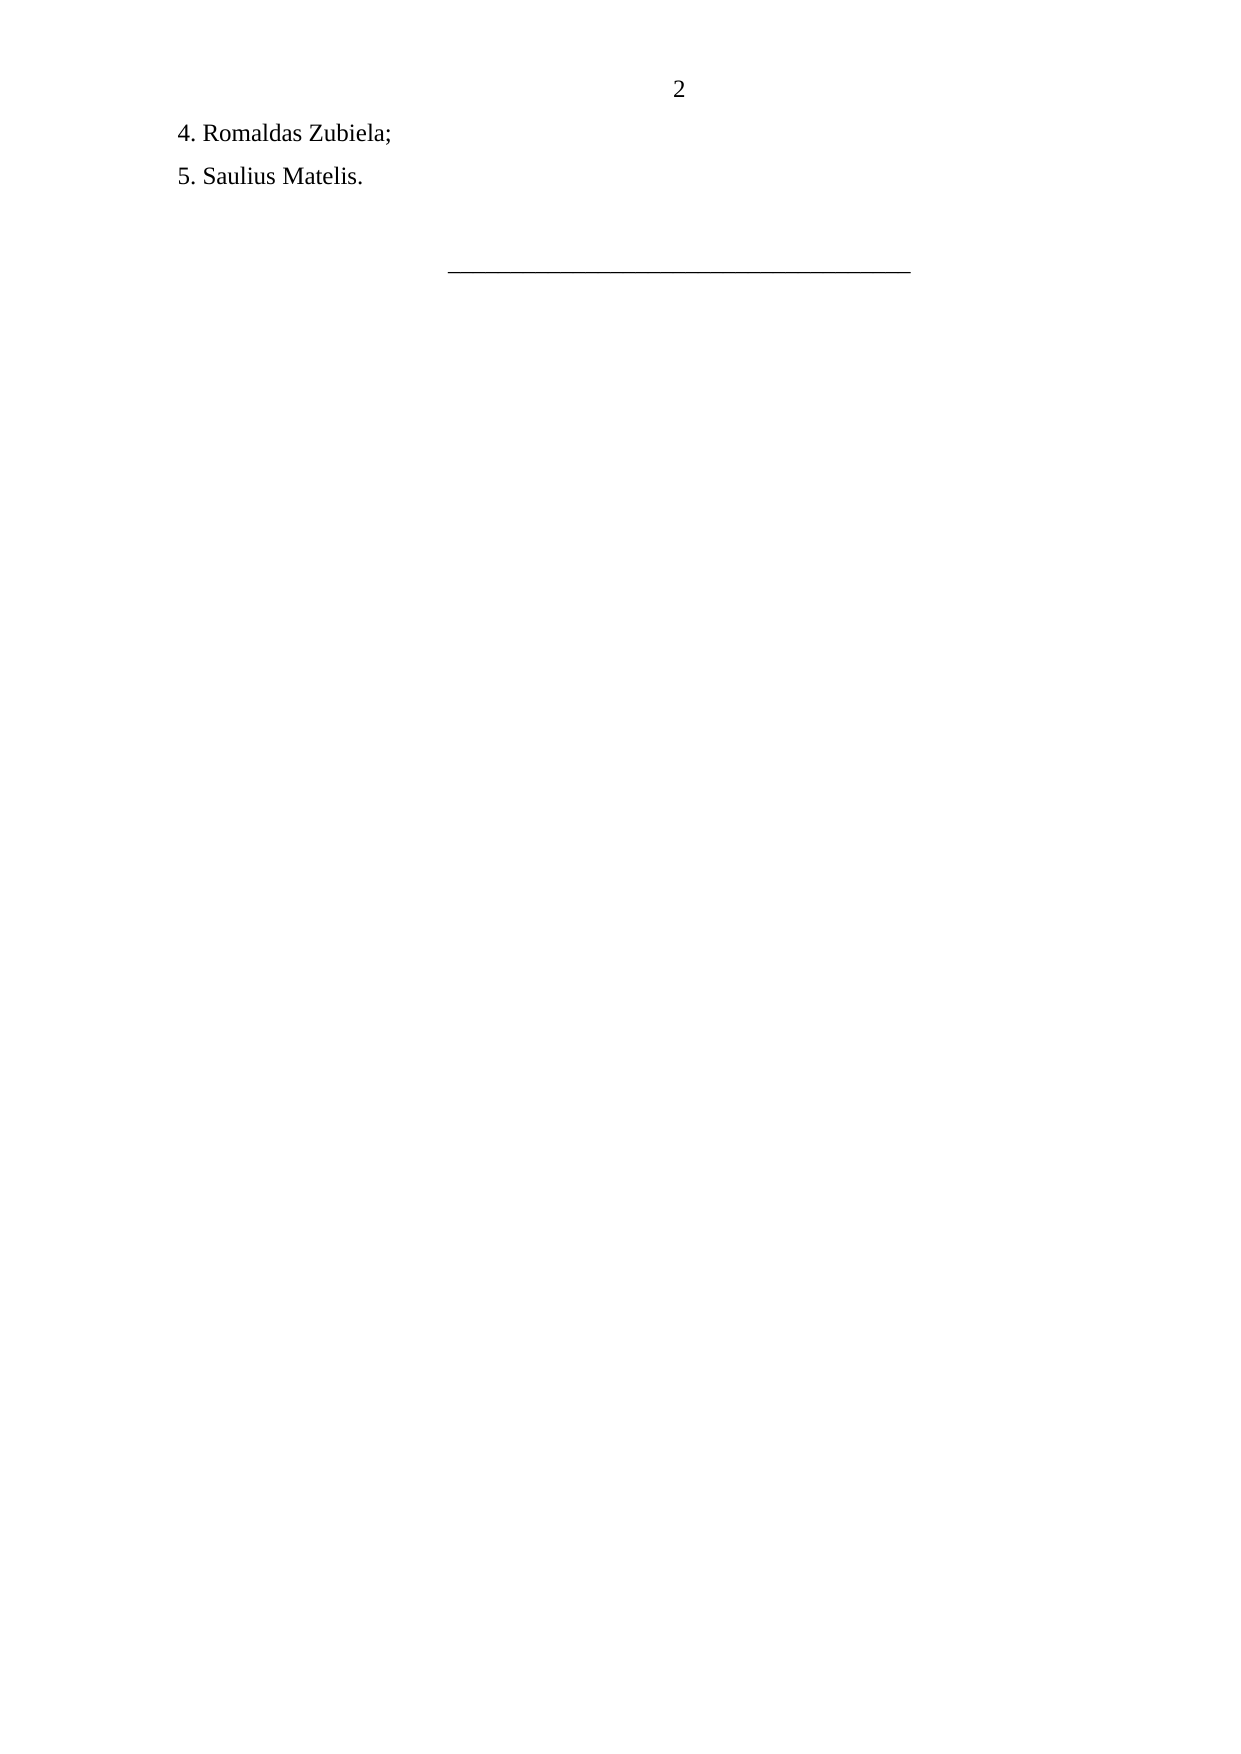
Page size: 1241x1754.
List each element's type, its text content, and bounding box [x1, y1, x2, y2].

text 5. Saulius Matelis. [177, 161, 1181, 190]
text 4. Romaldas Zubiela; [177, 118, 1181, 147]
text _____________________________________ [177, 247, 1181, 276]
